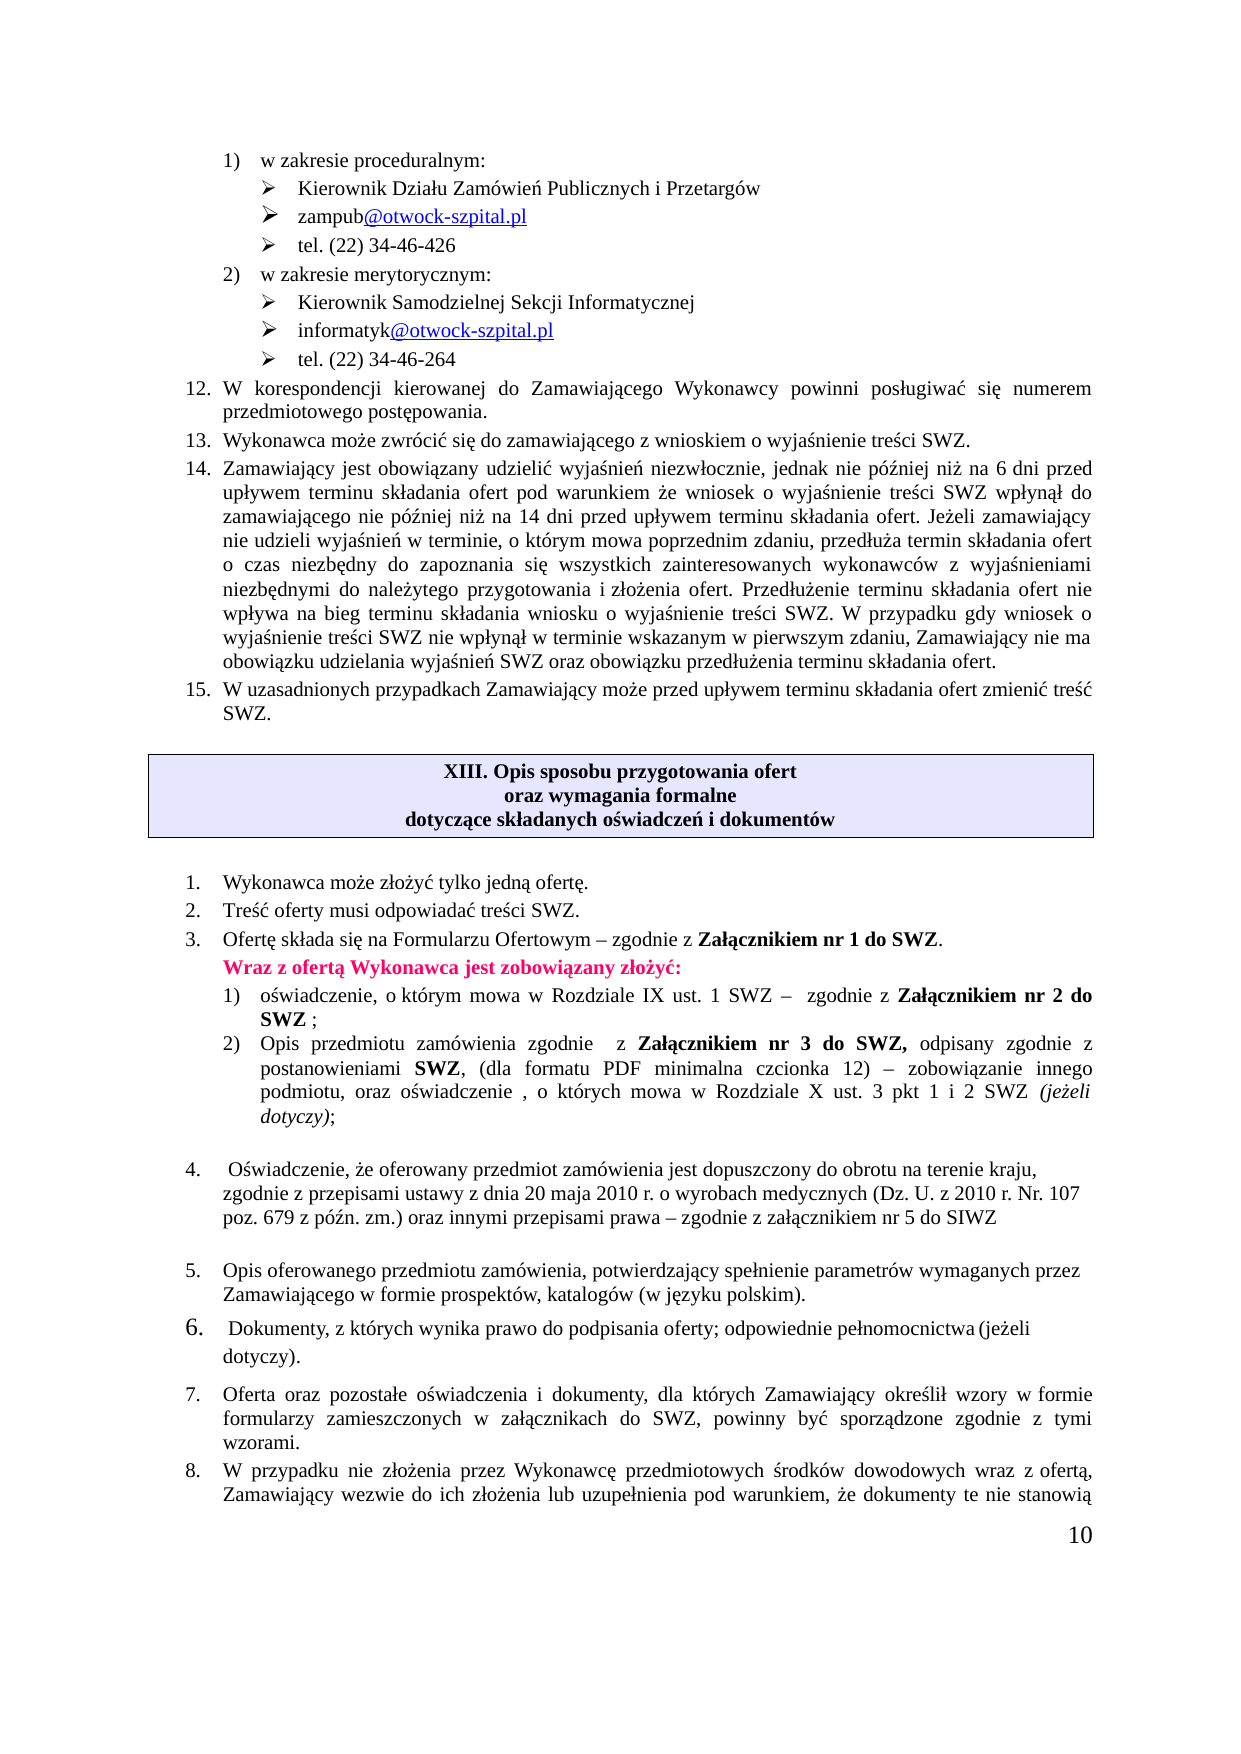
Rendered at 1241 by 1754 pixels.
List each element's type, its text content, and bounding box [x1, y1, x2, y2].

list Ofertę składa się na Formularzu Ofertowym – zgodnie z Załącznikiem nr 1 do SWZ. [185, 927, 1093, 951]
list Wraz z ofertą Wykonawca jest zobowiązany złożyć: [185, 955, 1093, 979]
list W uzasadnionych przypadkach Zamawiający może przed upływem terminu składania ofert zmienić treść SWZ. [185, 677, 1093, 725]
list Zamawiający jest obowiązany udzielić wyjaśnień niezwłocznie, jednak nie później niż na 6 dni przed upływem terminu składania ofert pod warunkiem że wniosek o wyjaśnienie treści SWZ wpłynął do zamawiającego nie później niż na 14 dni przed upływem terminu składania ofert. Jeżeli zamawiający nie udzieli wyjaśnień w terminie, o którym mowa poprzednim zdaniu, przedłuża termin składania ofert o czas niezbędny do zapoznania się wszystkich zainteresowanych wykonawców z wyjaśnieniami niezbędnymi do należytego przygotowania i złożenia ofert. Przedłużenie terminu składania ofert nie wpływa na bieg terminu składania wniosku o wyjaśnienie treści SWZ. W przypadku gdy wniosek o wyjaśnienie treści SWZ nie wpłynął w terminie wskazanym w pierwszym zdaniu, Zamawiający nie ma obowiązku udzielania wyjaśnień SWZ oraz obowiązku przedłużenia terminu składania ofert. [185, 456, 1093, 673]
list w zakresie merytorycznym: [223, 262, 1093, 286]
list Oświadczenie, że oferowany przedmiot zamówienia jest dopuszczony do obrotu na terenie kraju, zgodnie z przepisami ustawy z dnia 20 maja 2010 r. o wyrobach medycznych (Dz. U. z 2010 r. Nr. 107 poz. 679 z późn. zm.) oraz innymi przepisami prawa – zgodnie z załącznikiem nr 5 do SIWZ [185, 1157, 1093, 1229]
table_header XIII. Opis sposobu przygotowania ofert oraz wymagania formalne dotyczące składanych oświadczeń i dokumentów [149, 755, 1093, 837]
list tel. (22) 34-46-264 [260, 347, 1093, 371]
list Kierownik Działu Zamówień Publicznych i Przetargów [260, 176, 1093, 200]
list Dokumenty, z których wynika prawo do podpisania oferty; odpowiednie pełnomocnictwa (jeżeli dotyczy). [185, 1312, 1093, 1368]
list W przypadku nie złożenia przez Wykonawcę przedmiotowych środków dowodowych wraz z ofertą, Zamawiający wezwie do ich złożenia lub uzupełnienia pod warunkiem, że dokumenty te nie stanowią [185, 1458, 1093, 1506]
list Opis oferowanego przedmiotu zamówienia, potwierdzający spełnienie parametrów wymaganych przez Zamawiającego w formie prospektów, katalogów (w języku polskim). [185, 1258, 1093, 1306]
list Kierownik Samodzielnej Sekcji Informatycznej [260, 290, 1093, 314]
list Wykonawca może zwrócić się do zamawiającego z wnioskiem o wyjaśnienie treści SWZ. [185, 428, 1093, 452]
list Treść oferty musi odpowiadać treści SWZ. [185, 898, 1093, 922]
list Wykonawca może złożyć tylko jedną ofertę. [185, 870, 1093, 894]
list oświadczenie, o którym mowa w Rozdziale IX ust. 1 SWZ – zgodnie z Załącznikiem nr 2 do SWZ ; [223, 983, 1093, 1031]
list w zakresie proceduralnym: [223, 148, 1093, 172]
list tel. (22) 34-46-426 [260, 233, 1093, 257]
list informatyk@otwock-szpital.pl [260, 318, 1093, 343]
list zampub@otwock-szpital.pl [260, 204, 1093, 229]
list Opis przedmiotu zamówienia zgodnie z Załącznikiem nr 3 do SWZ, odpisany zgodnie z postanowieniami SWZ, (dla formatu PDF minimalna czcionka 12) – zobowiązanie innego podmiotu, oraz oświadczenie , o których mowa w Rozdziale X ust. 3 pkt 1 i 2 SWZ (jeżeli dotyczy); [223, 1031, 1093, 1128]
list W korespondencji kierowanej do Zamawiającego Wykonawcy powinni posługiwać się numerem przedmiotowego postępowania. [185, 375, 1093, 423]
list Oferta oraz pozostałe oświadczenia i dokumenty, dla których Zamawiający określił wzory w formie formularzy zamieszczonych w załącznikach do SWZ, powinny być sporządzone zgodnie z tymi wzorami. [185, 1382, 1093, 1454]
